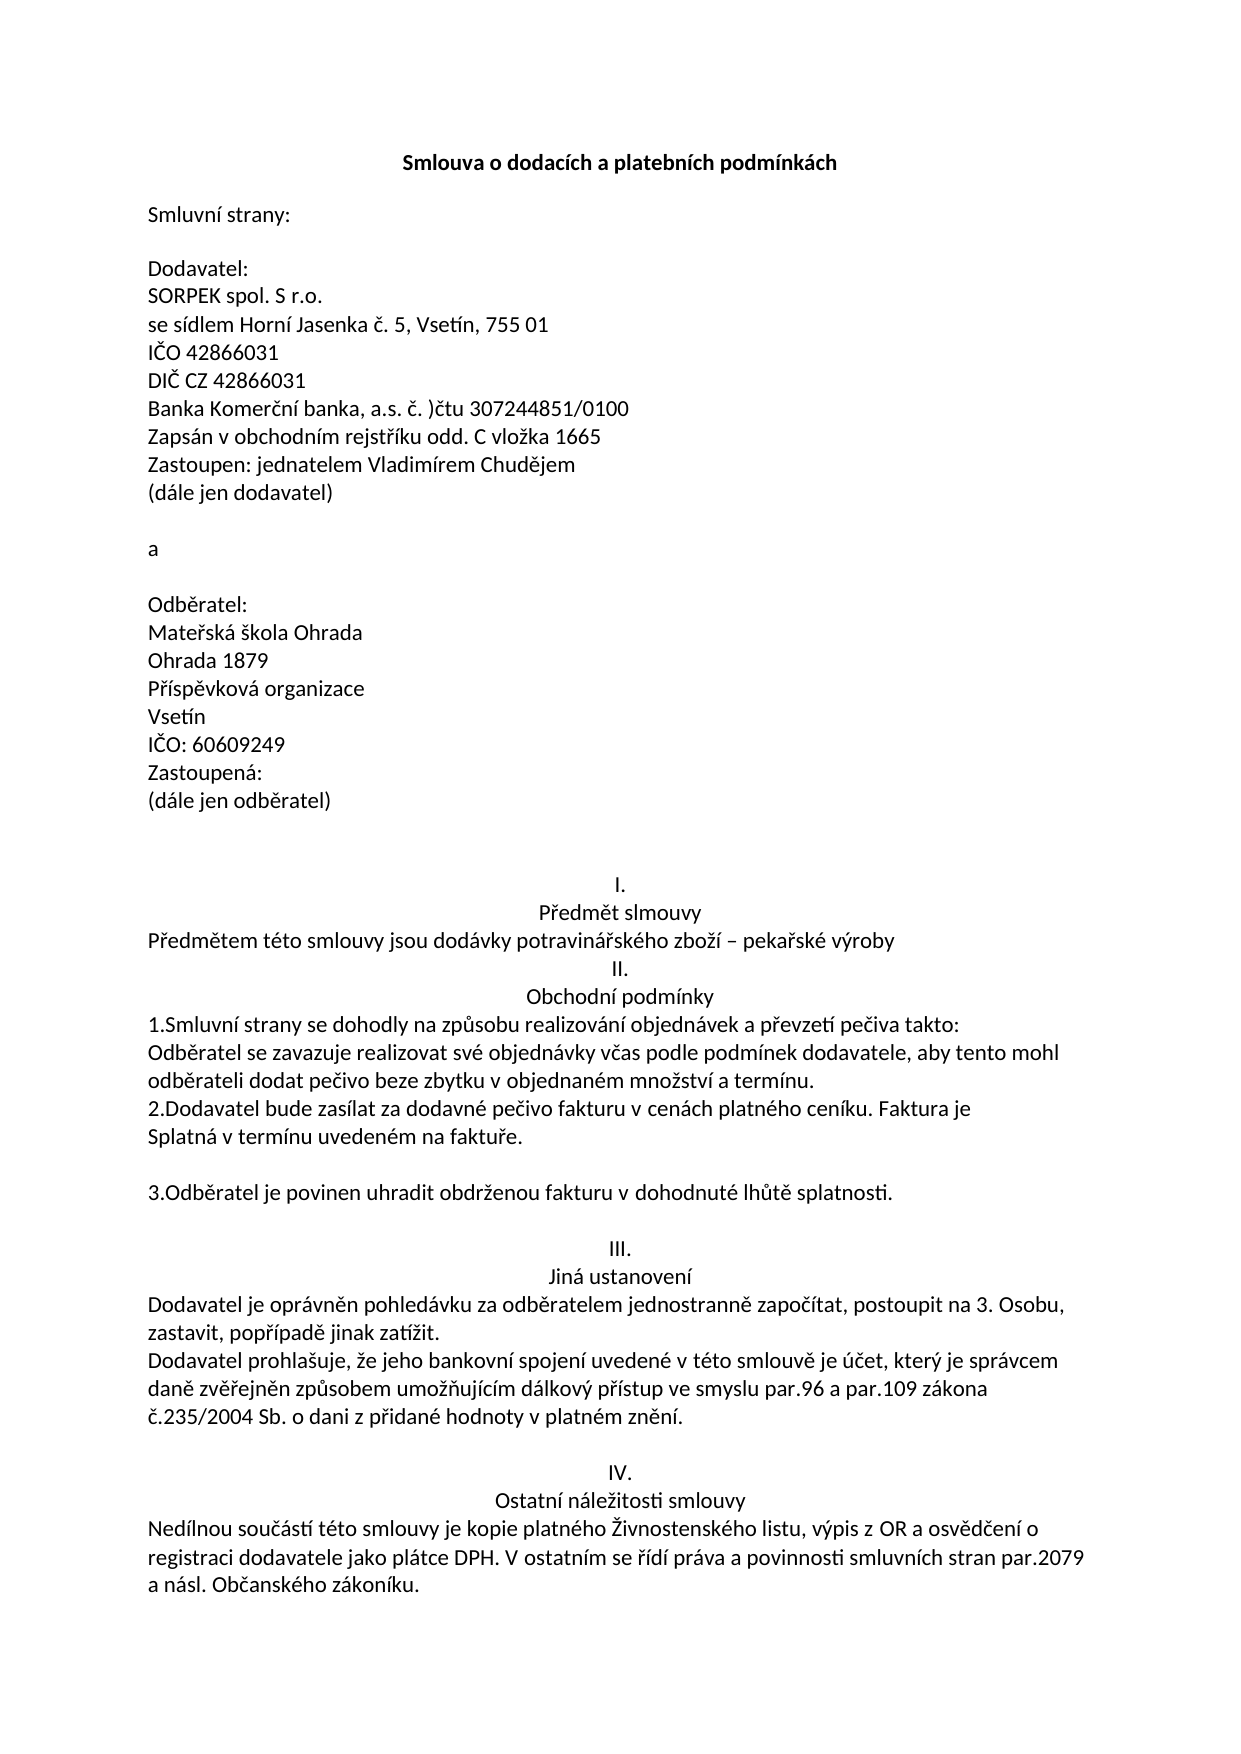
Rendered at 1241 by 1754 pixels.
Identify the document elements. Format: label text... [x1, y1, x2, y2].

text Ostatní náležitosti smlouvy [148, 1487, 1093, 1514]
text Mateřská škola Ohrada [148, 618, 1093, 646]
text Odběratel: [148, 590, 1093, 618]
text Příspěvková organizace [148, 674, 1093, 702]
text Smluvní strany: [148, 201, 1093, 229]
text Ohrada 1879 [148, 646, 1093, 674]
text Banka Komerční banka, a.s. č. )čtu 307244851/0100 [148, 394, 1093, 422]
text Obchodní podmínky [148, 982, 1093, 1010]
text Splatná v termínu uvedeném na faktuře. [148, 1122, 1093, 1150]
text (dále jen odběratel) [148, 786, 1093, 814]
text III. [148, 1234, 1093, 1262]
text Zastoupená: [148, 758, 1093, 786]
text Smlouva o dodacích a platebních podmínkách [148, 148, 1093, 176]
text IČO: 60609249 [148, 730, 1093, 758]
text a [148, 534, 1093, 562]
text IV. [148, 1458, 1093, 1487]
text 3.Odběratel je povinen uhradit obdrženou fakturu v dohodnuté lhůtě splatnosti. [148, 1178, 1093, 1206]
text Nedílnou součástí této smlouvy je kopie platného Živnostenského listu, výpis z OR a osvědčení o registraci dodavatele jako plátce DPH. V ostatním se řídí práva a povinnosti smluvních stran par.2079 a násl. Občanského zákoníku. [148, 1514, 1093, 1599]
text Jiná ustanovení [148, 1262, 1093, 1290]
text DIČ CZ 42866031 [148, 366, 1093, 394]
text Předmět slmouvy [148, 898, 1093, 926]
text (dále jen dodavatel) [148, 478, 1093, 506]
text II. [148, 954, 1093, 982]
text 1.Smluvní strany se dohodly na způsobu realizování objednávek a převzetí pečiva takto: [148, 1010, 1093, 1038]
text Zastoupen: jednatelem Vladimírem Chudějem [148, 450, 1093, 478]
text Dodavatel prohlašuje, že jeho bankovní spojení uvedené v této smlouvě je účet, který je správcem daně zvěřejněn způsobem umožňujícím dálkový přístup ve smyslu par.96 a par.109 zákona č.235/2004 Sb. o dani z přidané hodnoty v platném znění. [148, 1346, 1093, 1431]
text Vsetín [148, 702, 1093, 730]
text Odběratel se zavazuje realizovat své objednávky včas podle podmínek dodavatele, aby tento mohl odběrateli dodat pečivo beze zbytku v objednaném množství a termínu. [148, 1038, 1093, 1094]
text I. [148, 870, 1093, 898]
text 2.Dodavatel bude zasílat za dodavné pečivo fakturu v cenách platného ceníku. Faktura je [148, 1094, 1093, 1122]
text Dodavatel: [148, 254, 1093, 282]
text IČO 42866031 [148, 338, 1093, 366]
text Dodavatel je oprávněn pohledávku za odběratelem jednostranně započítat, postoupit na 3. Osobu, zastavit, popřípadě jinak zatížit. [148, 1290, 1093, 1346]
text Zapsán v obchodním rejstříku odd. C vložka 1665 [148, 422, 1093, 450]
text se sídlem Horní Jasenka č. 5, Vsetín, 755 01 [148, 310, 1093, 338]
text Předmětem této smlouvy jsou dodávky potravinářského zboží – pekařské výroby [148, 926, 1093, 954]
text SORPEK spol. S r.o. [148, 282, 1093, 310]
